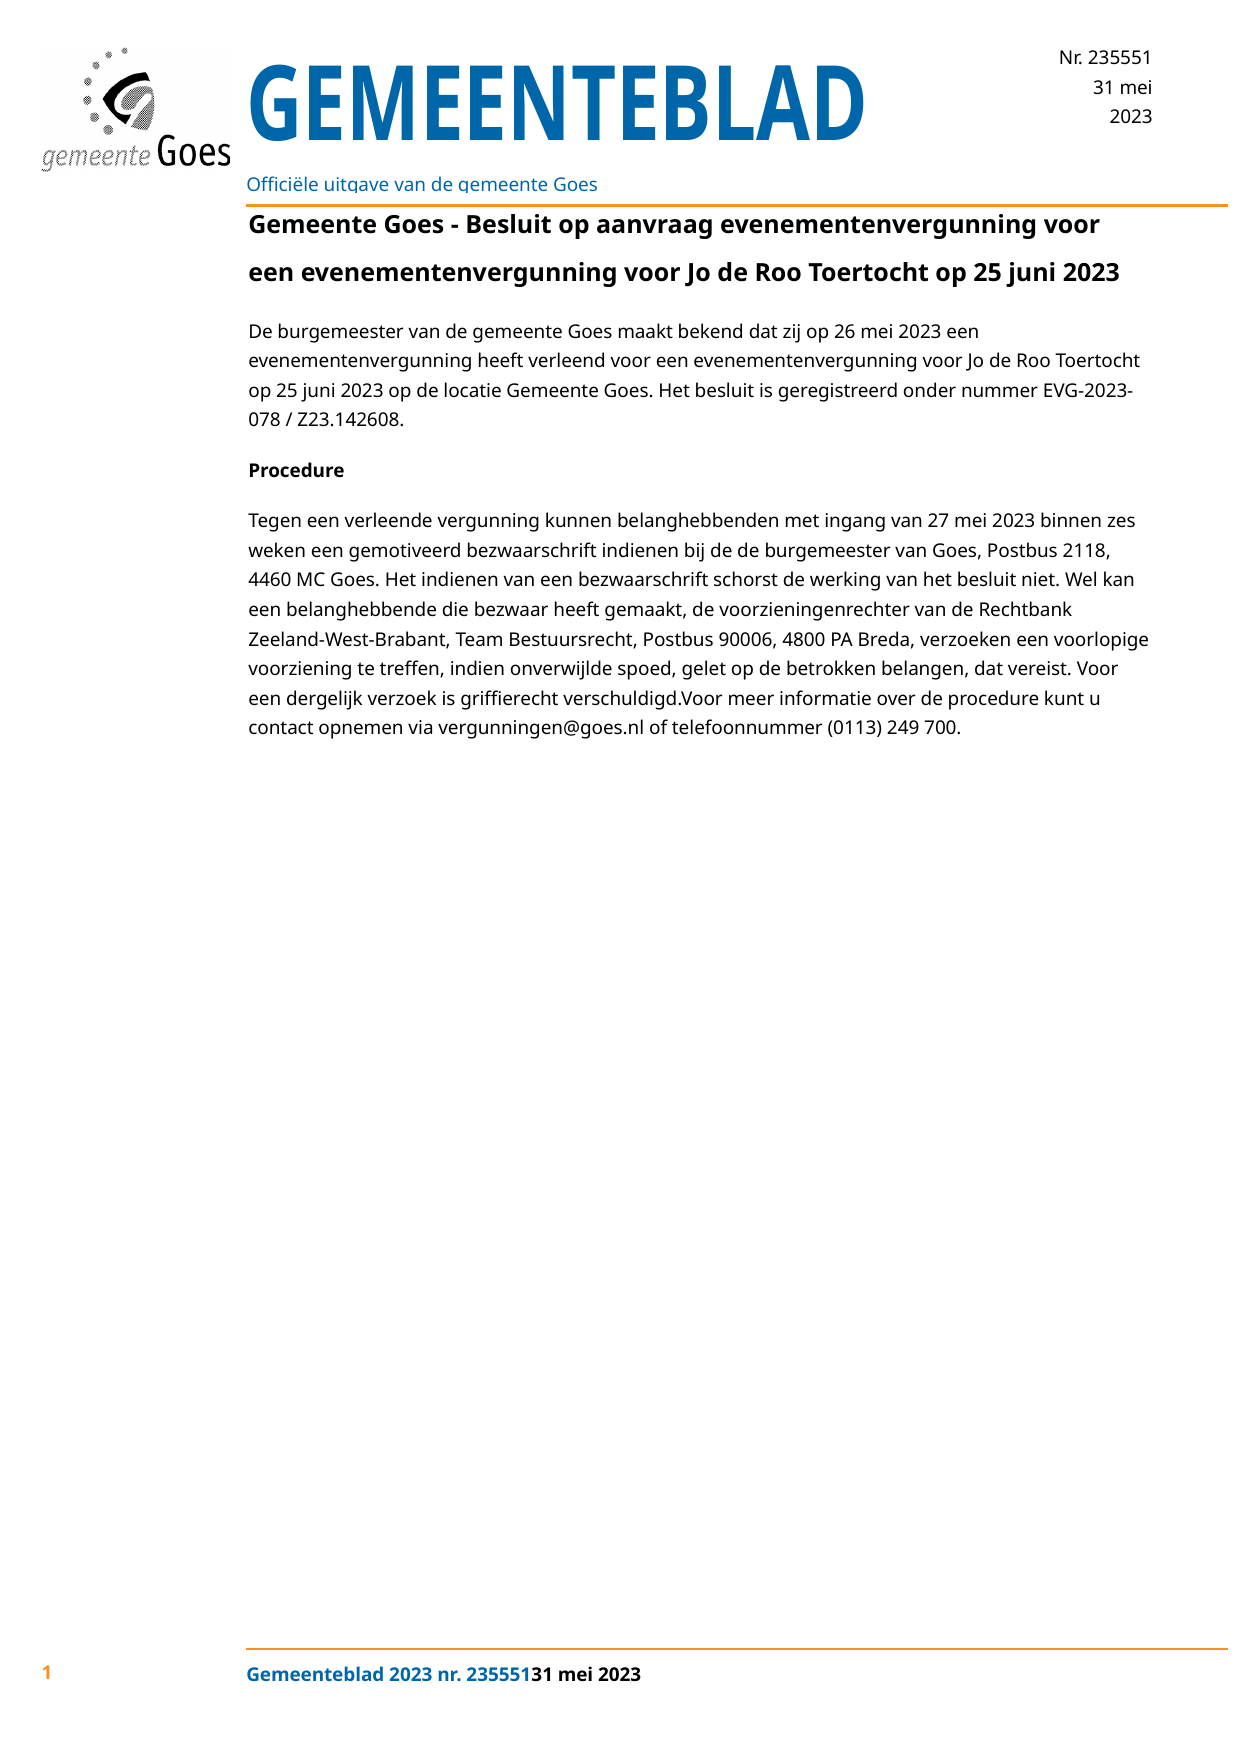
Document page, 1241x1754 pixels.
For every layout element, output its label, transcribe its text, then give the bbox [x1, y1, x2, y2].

picture [41, 47, 231, 172]
text Procedure [248, 457, 1152, 483]
text De burgemeester van de gemeente Goes maakt bekend dat zij op 26 mei 2023 een evenementenvergunning heeft verleend voor een evenementenvergunning voor Jo de Roo Toertocht op 25 juni 2023 op de locatie Gemeente Goes. Het besluit is geregistreerd onder nummer EVG-2023-078 / Z23.142608. [248, 318, 1152, 432]
text Gemeente Goes - Besluit op aanvraag evenementenvergunning voor een evenementenvergunning voor Jo de Roo Toertocht op 25 juni 2023 [248, 207, 1152, 288]
text Tegen een verleende vergunning kunnen belanghebbenden met ingang van 27 mei 2023 binnen zes weken een gemotiveerd bezwaarschrift indienen bij de de burgemeester van Goes, Postbus 2118, 4460 MC Goes. Het indienen van een bezwaarschrift schorst de werking van het besluit niet. Wel kan een belanghebbende die bezwaar heeft gemaakt, de voorzieningenrechter van de Rechtbank Zeeland-West-Brabant, Team Bestuursrecht, Postbus 90006, 4800 PA Breda, verzoeken een voorlopige voorziening te treffen, indien onverwijlde spoed, gelet op de betrokken belangen, dat vereist. Voor een dergelijk verzoek is griffierecht verschuldigd.Voor meer informatie over de procedure kunt u contact opnemen via vergunningen@goes.nl of telefoonnummer (0113) 249 700. [248, 507, 1152, 740]
